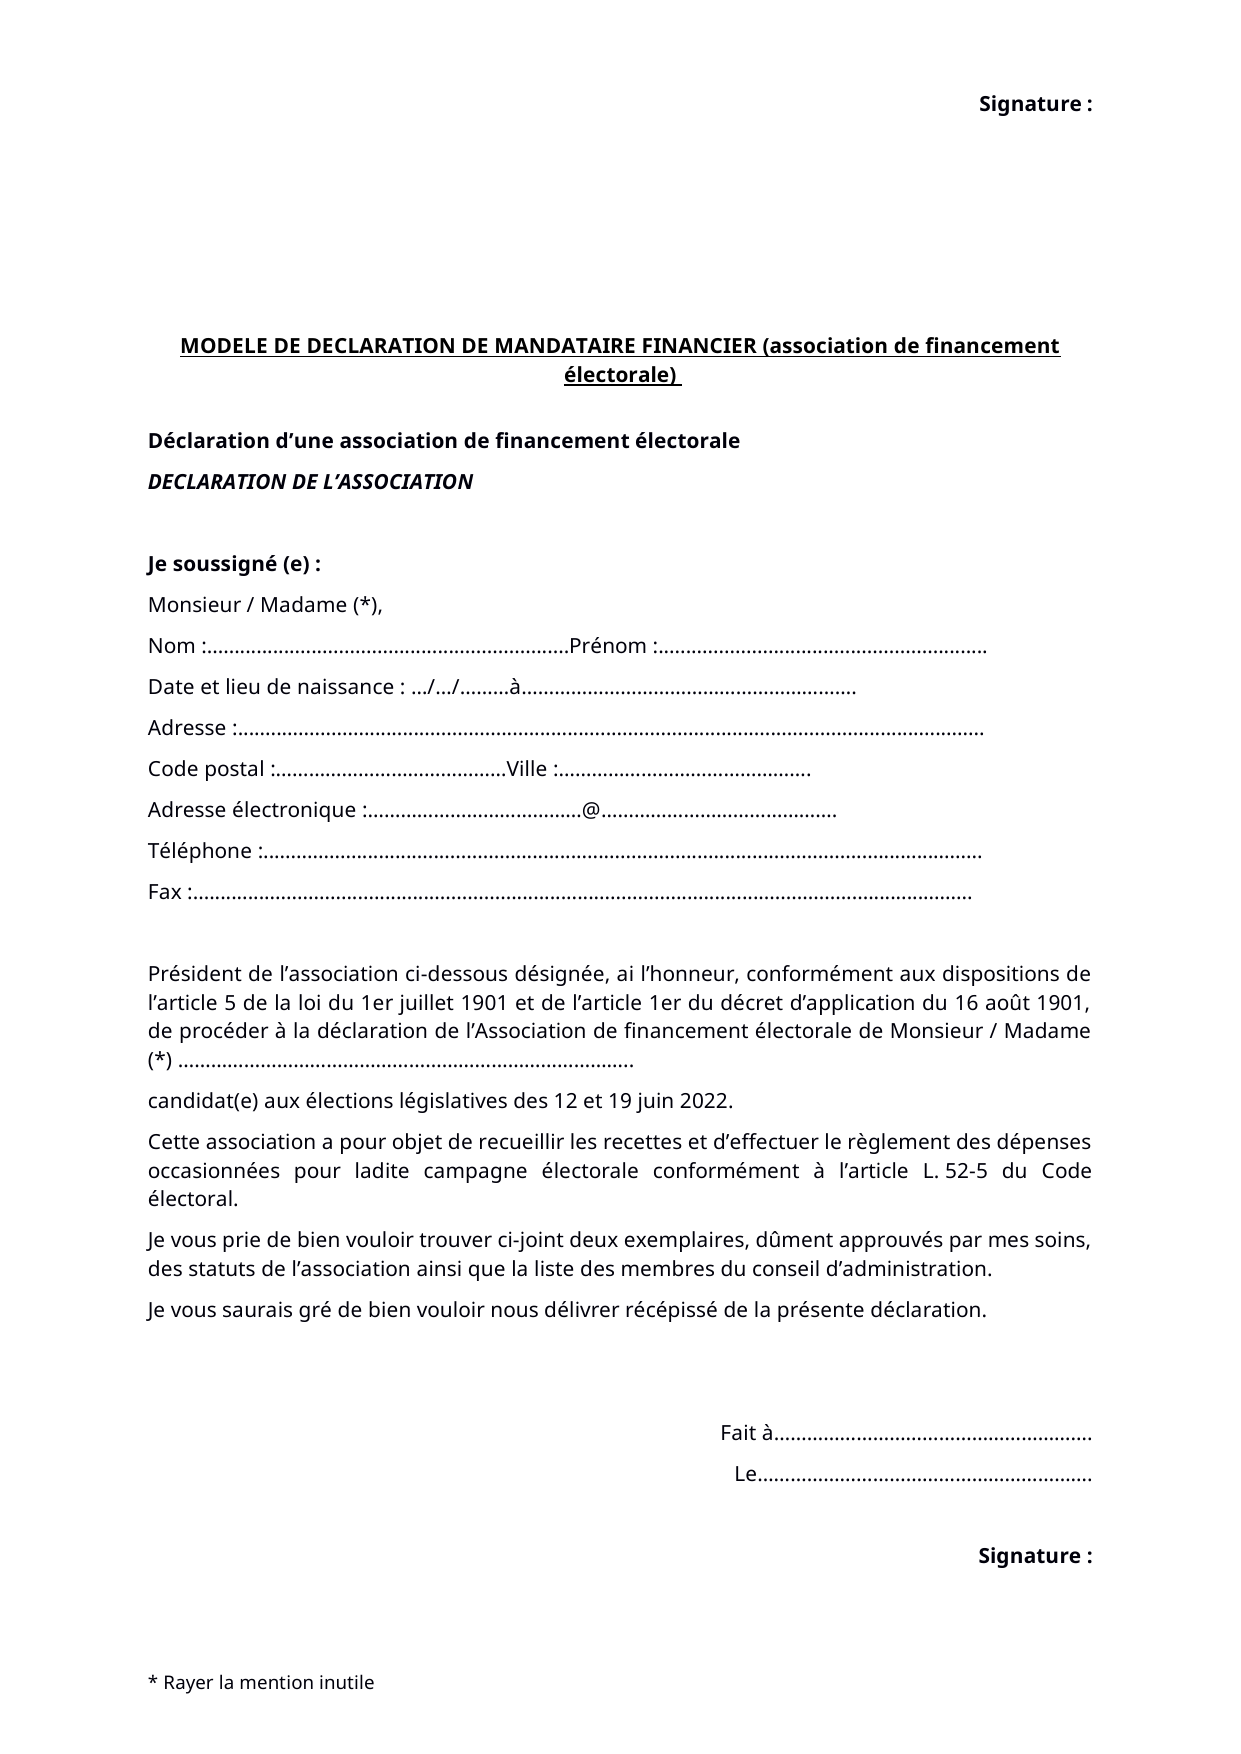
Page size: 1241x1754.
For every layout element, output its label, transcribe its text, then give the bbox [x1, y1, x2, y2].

subtitle MODELE DE DECLARATION DE MANDATAIRE FINANCIER (association de financement électorale) [148, 331, 1093, 388]
text Monsieur / Madame (*), [148, 590, 1093, 618]
text Signature : [148, 1541, 1093, 1569]
text Adresse :........................................................................................................................................ [148, 713, 1093, 742]
text Président de l’association ci-dessous désignée, ai l’honneur, conformément aux dispositions de l’article 5 de la loi du 1er juillet 1901 et de l’article 1er du décret d’application du 16 août 1901, de procéder à la déclaration de l’Association de financement électorale de Monsieur / Madame (*) ……………………………………………………………………….. [148, 959, 1093, 1073]
text Code postal :……………………………………Ville :………………………………………. [148, 754, 1093, 783]
text Téléphone :................................................................................................................................... [148, 836, 1093, 865]
text Adresse électronique :…………………………………@……………………………………. [148, 795, 1093, 824]
text DECLARATION DE L’ASSOCIATION [148, 467, 1093, 495]
text candidat(e) aux élections législatives des 12 et 19 juin 2022. [148, 1086, 1093, 1114]
text Fax :.............................................................................................................................................. [148, 877, 1093, 906]
text Je soussigné (e) : [148, 549, 1093, 577]
text Fait à…………………………………………………. [148, 1418, 1093, 1446]
text Cette association a pour objet de recueillir les recettes et d’effectuer le règlement des dépenses occasionnées pour ladite campagne électorale conformément à l’article L. 52-5 du Code électoral. [148, 1127, 1093, 1213]
text Je vous saurais gré de bien vouloir nous délivrer récépissé de la présente déclaration. [148, 1295, 1093, 1323]
text Signature : [885, 88, 1093, 117]
text Le……………………………………………………. [148, 1459, 1093, 1487]
text Date et lieu de naissance : …/…/………à……………………………………………………. [148, 672, 1093, 701]
text Nom :..................................................................Prénom :............................................................ [148, 631, 1093, 659]
text Déclaration d’une association de financement électorale [148, 426, 1093, 454]
text Je vous prie de bien vouloir trouver ci-joint deux exemplaires, dûment approuvés par mes soins, des statuts de l’association ainsi que la liste des membres du conseil d’administration. [148, 1225, 1093, 1282]
